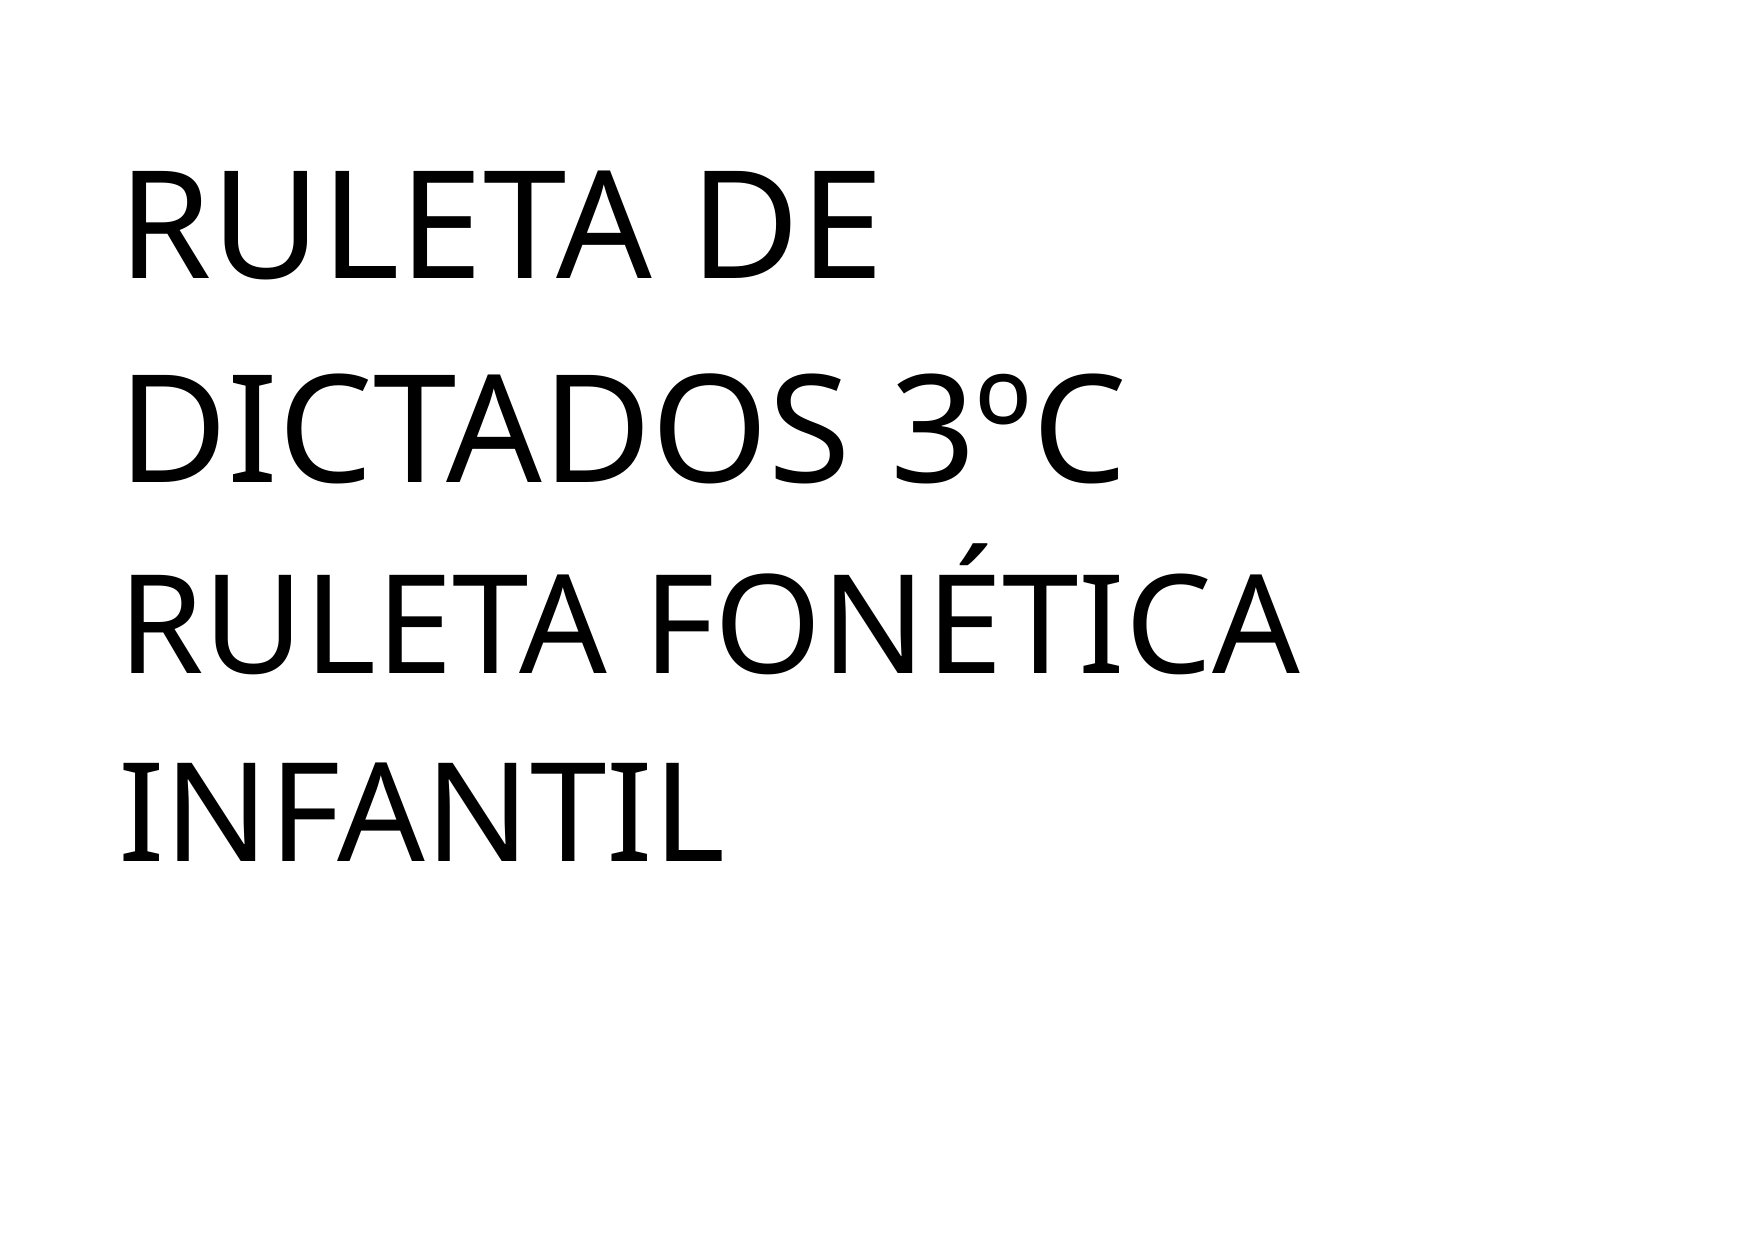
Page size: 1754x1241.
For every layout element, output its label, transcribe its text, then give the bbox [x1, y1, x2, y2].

text RULETA DE DICTADOS 3ºC [118, 118, 1636, 527]
text RULETA FONÉTICA INFANTIL [118, 527, 1636, 901]
